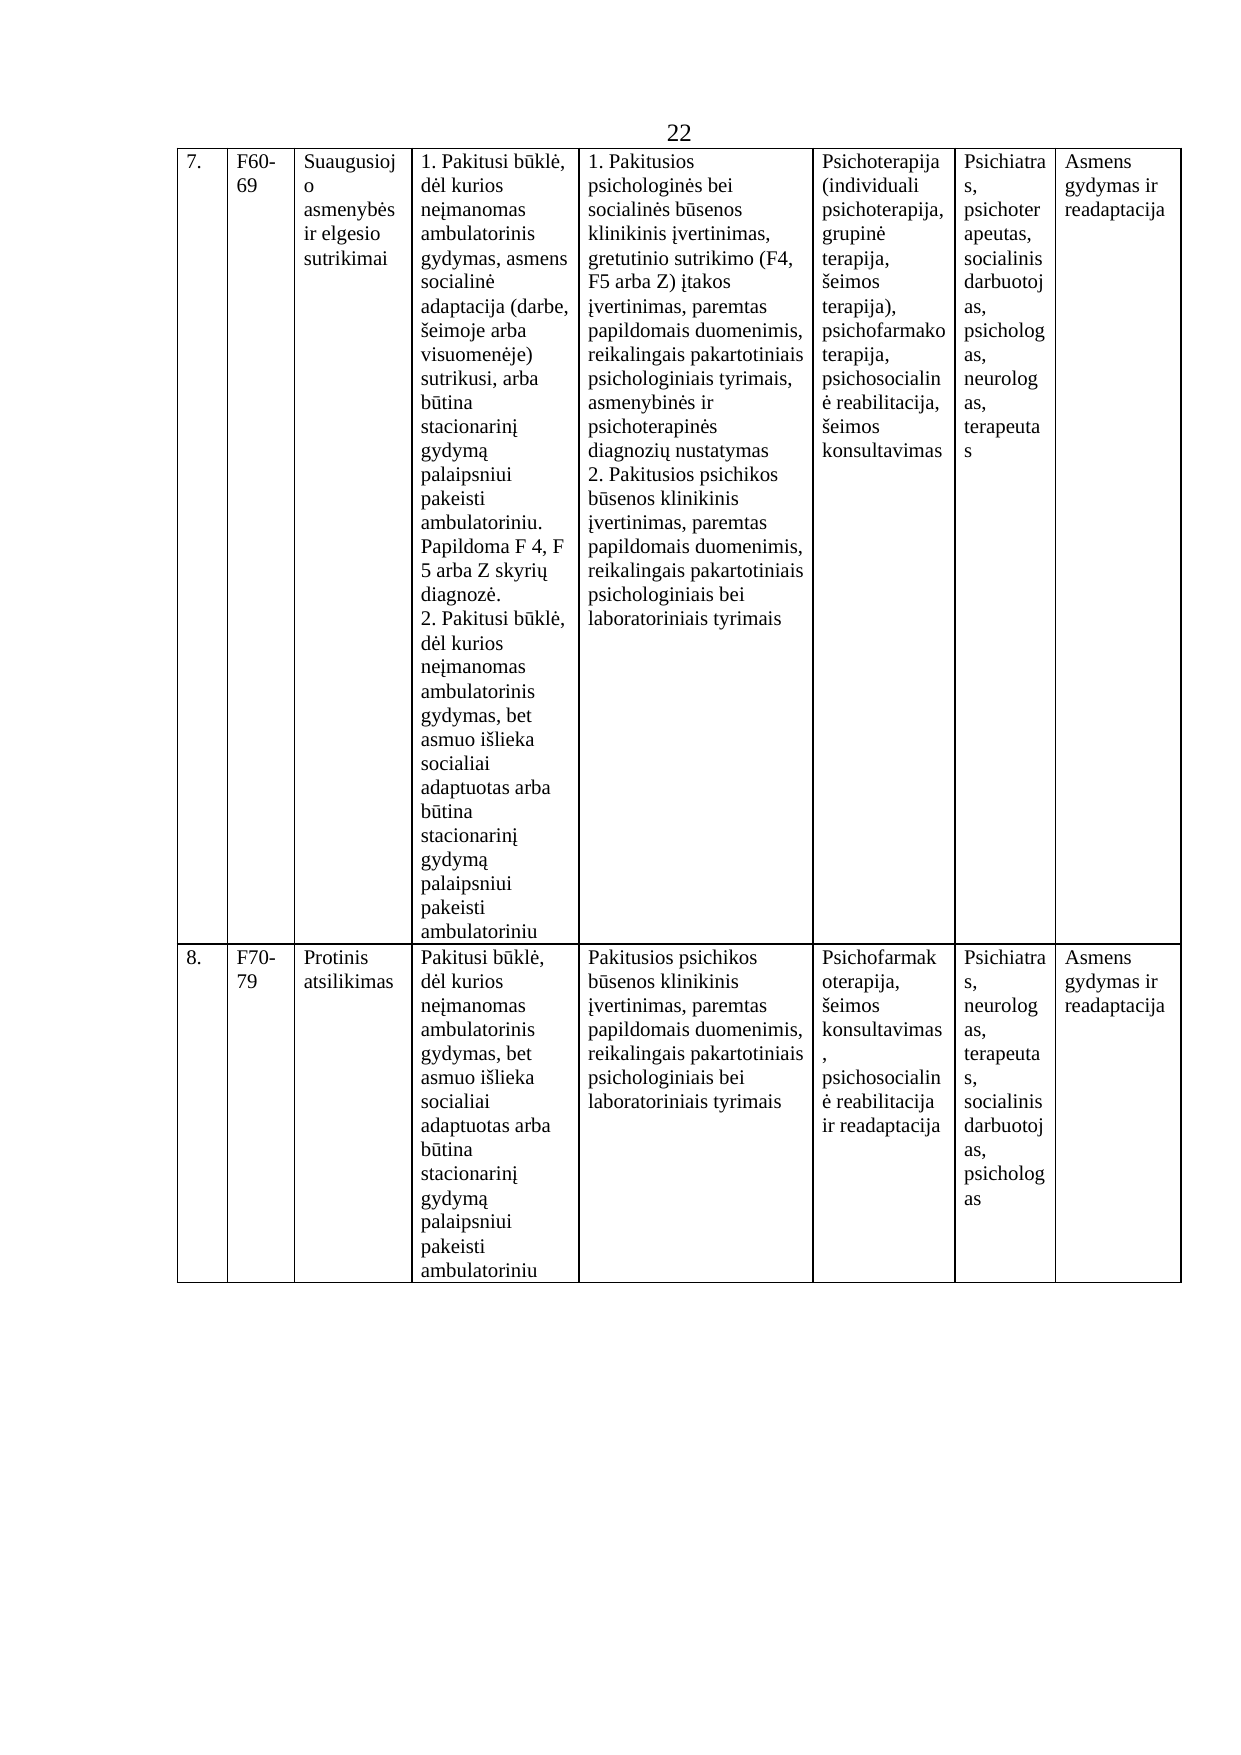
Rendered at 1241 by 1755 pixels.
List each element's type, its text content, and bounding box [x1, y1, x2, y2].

table_cell F60-69 [228, 149, 294, 943]
table_cell 1. Pakitusi būklė, dėl kurios neįmanomas ambulatorinis gydymas, asmens socialinė adaptacija (darbe, šeimoje arba visuomenėje) sutrikusi, arba būtina stacionarinį gydymą palaipsniui pakeisti ambulatoriniu. Papildoma F 4, F 5 arba Z skyrių diagnozė. 2. Pakitusi būklė, dėl kurios neįmanomas ambulatorinis gydymas, bet asmuo išlieka socialiai adaptuotas arba būtina stacionarinį gydymą palaipsniui pakeisti ambulatoriniu [413, 149, 578, 943]
table_cell F70-79 [228, 945, 294, 1282]
table_cell 1. Pakitusios psichologinės bei socialinės būsenos klinikinis įvertinimas, gretutinio sutrikimo (F4, F5 arba Z) įtakos įvertinimas, paremtas papildomais duomenimis, reikalingais pakartotiniais psichologiniais tyrimais, asmenybinės ir psichoterapinės diagnozių nustatymas 2. Pakitusios psichikos būsenos klinikinis įvertinimas, paremtas papildomais duomenimis, reikalingais pakartotiniais psichologiniais bei laboratoriniais tyrimais [580, 149, 812, 943]
table_cell Psichiatras, neurologas, terapeutas, socialinis darbuotojas, psichologas [956, 945, 1055, 1282]
table_cell Psichofarmakoterapija, šeimos konsultavimas, psichosocialinė reabilitacija ir readaptacija [814, 945, 954, 1282]
table_cell Pakitusios psichikos būsenos klinikinis įvertinimas, paremtas papildomais duomenimis, reikalingais pakartotiniais psichologiniais bei laboratoriniais tyrimais [580, 945, 812, 1282]
table_cell Psichoterapija (individuali psichoterapija, grupinė terapija, šeimos terapija), psichofarmakoterapija, psichosocialinė reabilitacija, šeimos konsultavimas [814, 149, 954, 943]
table_cell Pakitusi būklė, dėl kurios neįmanomas ambulatorinis gydymas, bet asmuo išlieka socialiai adaptuotas arba būtina stacionarinį gydymą palaipsniui pakeisti ambulatoriniu [413, 945, 578, 1282]
table_cell Psichiatras, psichoterapeutas, socialinis darbuotojas, psichologas, neurologas, terapeutas [956, 149, 1055, 943]
table_cell Protinis atsilikimas [295, 945, 411, 1282]
table_cell Asmens gydymas ir readaptacija [1056, 945, 1180, 1282]
table_cell Asmens gydymas ir readaptacija [1056, 149, 1180, 943]
table_cell 8. [178, 945, 227, 1282]
table_cell 7. [178, 149, 227, 943]
table_cell Suaugusiojo asmenybės ir elgesio sutrikimai [295, 149, 411, 943]
